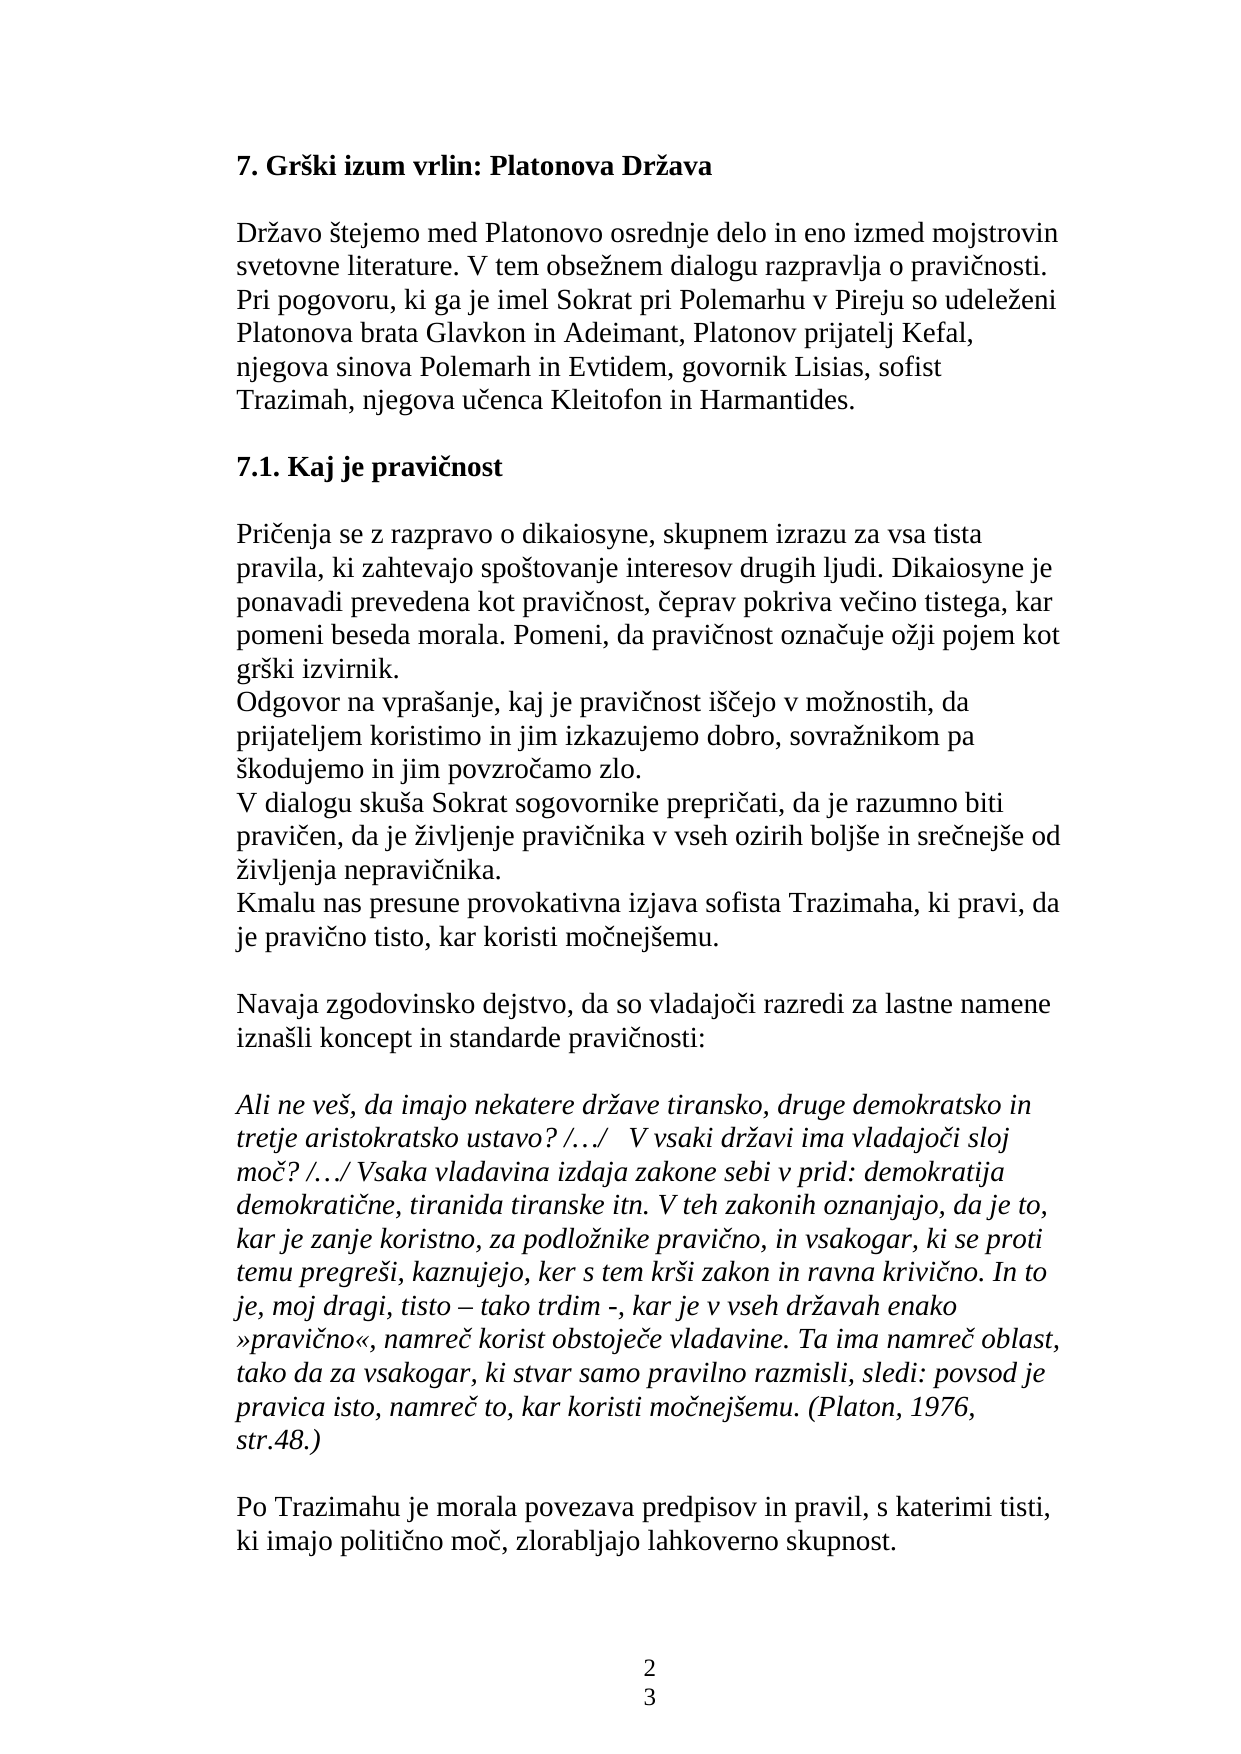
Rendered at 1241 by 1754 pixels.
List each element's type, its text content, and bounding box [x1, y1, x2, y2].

text Državo štejemo med Platonovo osrednje delo in eno izmed mojstrovin svetovne literature. V tem obsežnem dialogu razpravlja o pravičnosti. Pri pogovoru, ki ga je imel Sokrat pri Polemarhu v Pireju so udeleženi Platonova brata Glavkon in Adeimant, Platonov prijatelj Kefal, njegova sinova Polemarh in Evtidem, govornik Lisias, sofist Trazimah, njegova učenca Kleitofon in Harmantides. [236, 215, 1063, 416]
text V dialogu skuša Sokrat sogovornike prepričati, da je razumno biti pravičen, da je življenje pravičnika v vseh ozirih boljše in srečnejše od življenja nepravičnika. [236, 785, 1063, 886]
text Pričenja se z razpravo o dikaiosyne, skupnem izrazu za vsa tista pravila, ki zahtevajo spoštovanje interesov drugih ljudi. Dikaiosyne je ponavadi prevedena kot pravičnost, čeprav pokriva večino tistega, kar pomeni beseda morala. Pomeni, da pravičnost označuje ožji pojem kot grški izvirnik. [236, 517, 1063, 684]
text Po Trazimahu je morala povezava predpisov in pravil, s katerimi tisti, ki imajo politično moč, zlorabljajo lahkoverno skupnost. [236, 1489, 1063, 1556]
text Navaja zgodovinsko dejstvo, da so vladajoči razredi za lastne namene iznašli koncept in standarde pravičnosti: [236, 986, 1063, 1053]
text Kmalu nas presune provokativna izjava sofista Trazimaha, ki pravi, da je pravično tisto, kar koristi močnejšemu. [236, 886, 1063, 953]
text Ali ne veš, da imajo nekatere države tiransko, druge demokratsko in tretje aristokratsko ustavo? /…/ V vsaki državi ima vladajoči sloj moč? /…/ Vsaka vladavina izdaja zakone sebi v prid: demokratija demokratične, tiranida tiranske itn. V teh zakonih oznanjajo, da je to, kar je zanje koristno, za podložnike pravično, in vsakogar, ki se proti temu pregreši, kaznujejo, ker s tem krši zakon in ravna krivično. In to je, moj dragi, tisto – tako trdim -, kar je v vseh državah enako »pravično«, namreč korist obstoječe vladavine. Ta ima namreč oblast, tako da za vsakogar, ki stvar samo pravilno razmisli, sledi: povsod je pravica isto, namreč to, kar koristi močnejšemu. (Platon, 1976, str.48.) [236, 1087, 1063, 1456]
text 7.1. Kaj je pravičnost [236, 449, 1063, 483]
text Odgovor na vprašanje, kaj je pravičnost iščejo v možnostih, da prijateljem koristimo in jim izkazujemo dobro, sovražnikom pa škodujemo in jim povzročamo zlo. [236, 684, 1063, 785]
text 7. Grški izum vrlin: Platonova Država [236, 148, 1063, 181]
